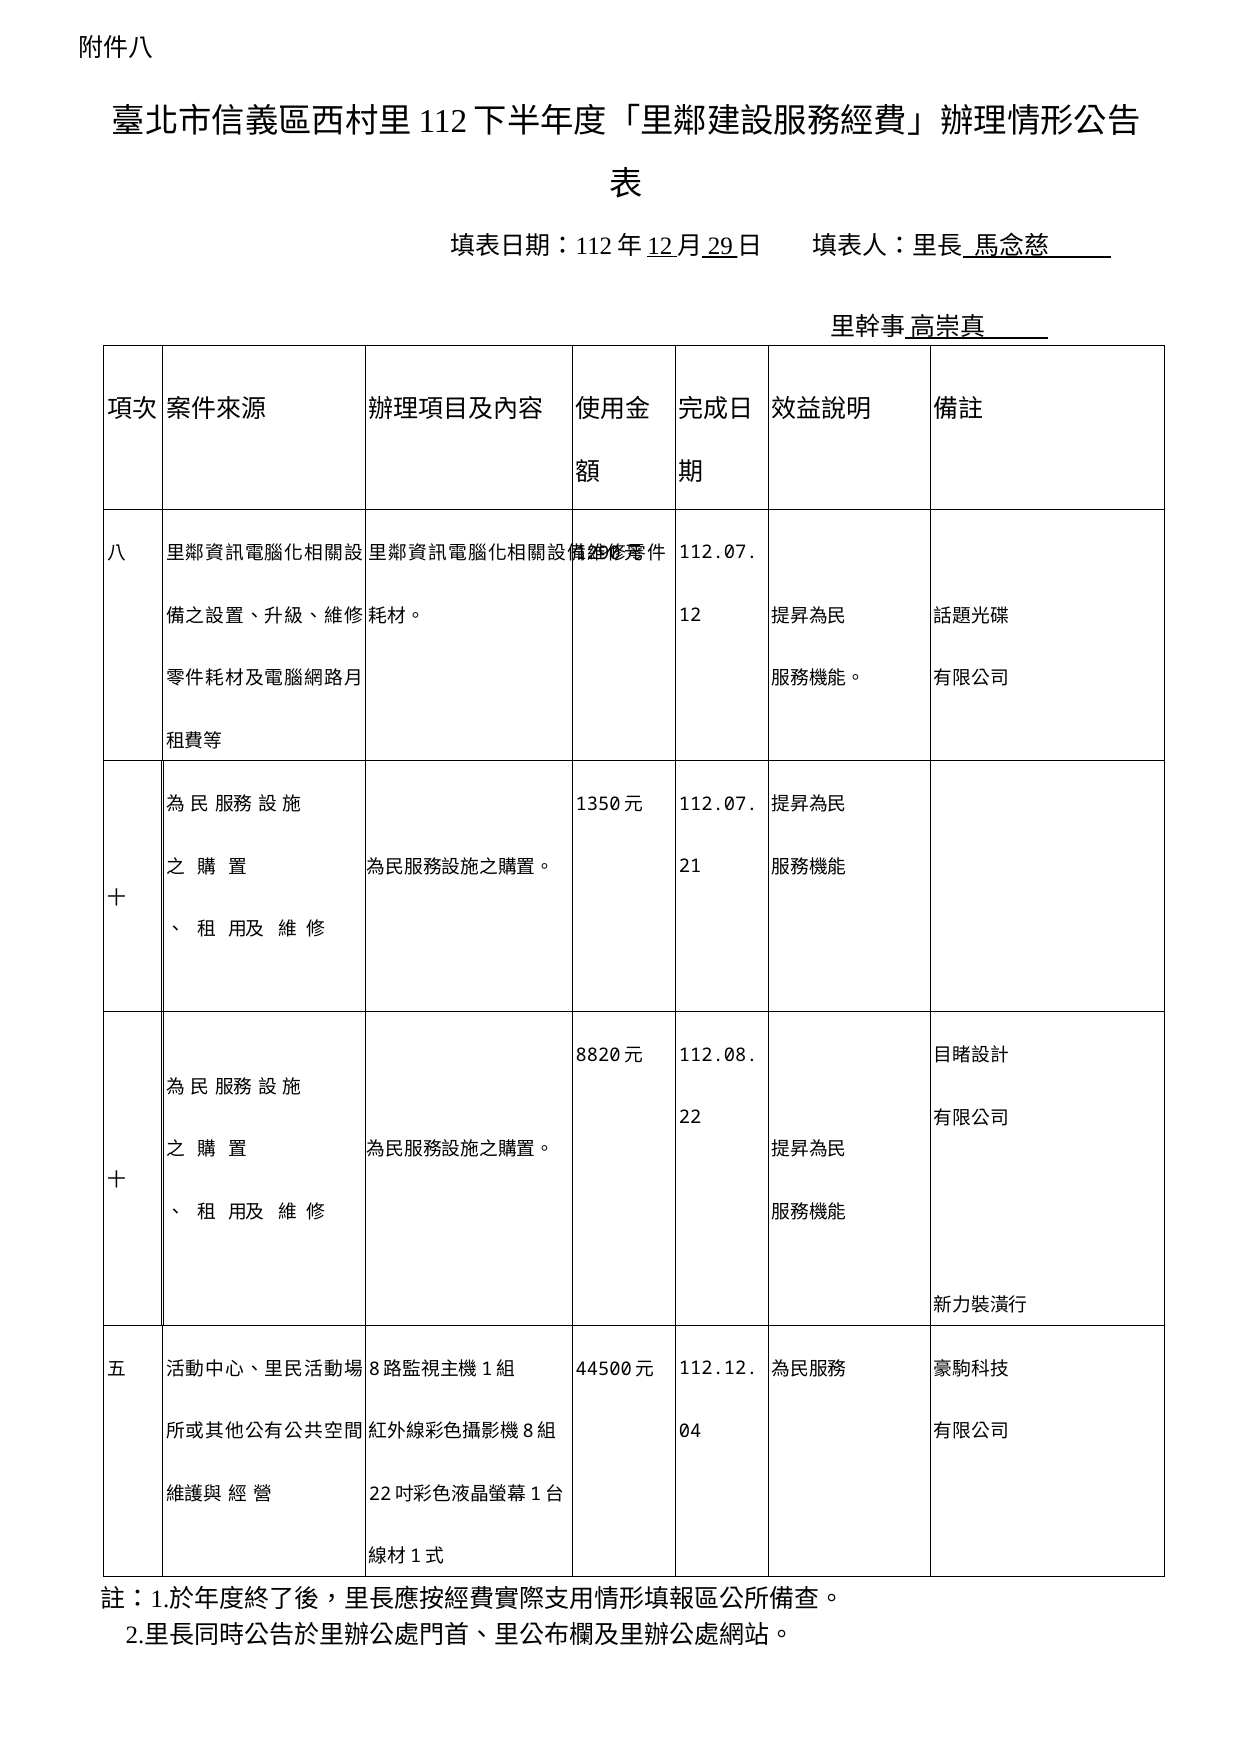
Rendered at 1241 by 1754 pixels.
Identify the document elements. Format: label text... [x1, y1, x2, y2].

table_cell 里鄰資訊電腦化相關設備之設置、升級、維修零件耗材及電腦網路月租費等 [163, 510, 365, 760]
table_header 項次 [104, 346, 162, 509]
table_header 辦理項目及內容 [366, 346, 572, 509]
table_cell 為民服務 [769, 1326, 930, 1576]
table_cell 豪駒科技 有限公司 [931, 1326, 1164, 1576]
table_cell 112.07.12 [676, 510, 768, 760]
table_cell 8820元 [573, 1012, 675, 1324]
text 附件八 [78, 28, 179, 64]
table_cell 話題光碟 有限公司 [931, 510, 1164, 760]
table_cell 為民服務設施之購置。 [366, 761, 572, 1011]
table_cell 活動中心、里民活動場所或其他公有公共空間維護與經營 [163, 1326, 365, 1576]
table_cell 提昇為民 服務機能。 [769, 510, 930, 760]
table_header 使用金額 [573, 346, 675, 509]
table_cell 112.07.21 [676, 761, 768, 1011]
table_cell 提昇為民 服務機能 [769, 761, 930, 1011]
table_cell 8路監視主機1組 紅外線彩色攝影機8組 22吋彩色液晶螢幕1台 線材1式 [366, 1326, 572, 1576]
table_header 備註 [931, 346, 1164, 509]
table_header 完成日期 [676, 346, 768, 509]
table_cell 十 [104, 1012, 161, 1324]
table_cell 1350元 [573, 761, 675, 1011]
table_cell 112.08.22 [676, 1012, 768, 1324]
table_header 案件來源 [163, 346, 365, 509]
table_cell 44500元 [573, 1326, 675, 1576]
table_cell 為民服務設施 之 購 置 、 租 用及 維 修 [164, 1012, 365, 1324]
table_cell 為民服務設施之購置。 [366, 1012, 572, 1324]
text 臺北市信義區西村里112下半年度「里鄰建設服務經費」辦理情形公告表 [63, 20, 1152, 202]
table_cell [931, 761, 1164, 1011]
table_cell 八 [104, 510, 162, 760]
table_cell 112.12.04 [676, 1326, 768, 1576]
table_cell 1290元 [573, 510, 675, 760]
table_header 效益說明 [769, 346, 930, 509]
text 里幹事 高崇真 [100, 283, 1152, 345]
table_cell 五 [104, 1326, 162, 1576]
table_cell 十 [104, 761, 161, 1011]
table_cell 為民服務設施 之 購 置 、 租 用及 維 修 [164, 761, 365, 1011]
table_cell 提昇為民 服務機能 [769, 1012, 930, 1324]
text 填表日期：112年12月 29日 填表人：里長 馬念慈 [100, 202, 1152, 264]
table_cell 目睹設計 有限公司 新力裝潢行 [931, 1012, 1164, 1324]
table_cell 里鄰資訊電腦化相關設備維修零件耗材。 [366, 510, 572, 760]
